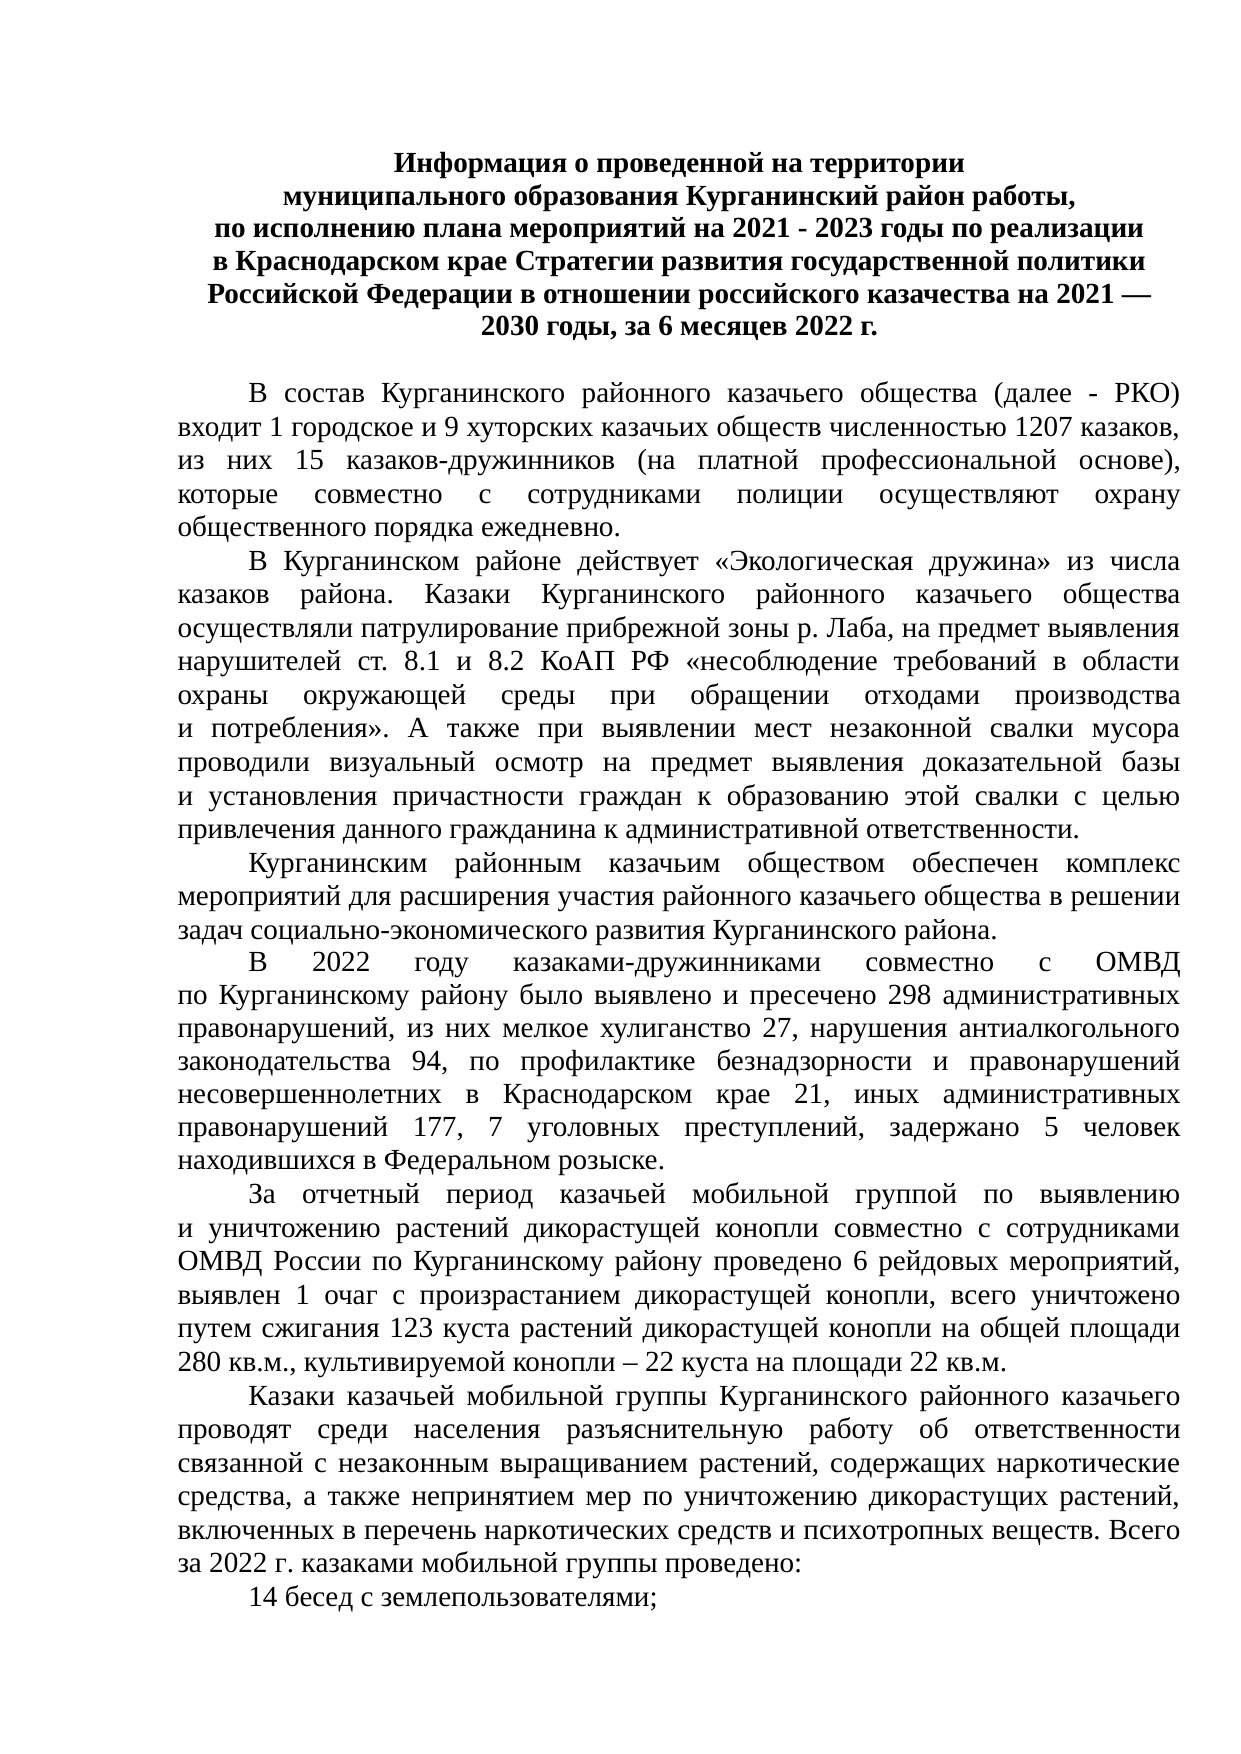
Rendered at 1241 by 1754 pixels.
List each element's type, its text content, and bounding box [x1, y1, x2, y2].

text В состав Курганинского районного казачьего общества (далее - РКО) входит 1 городское и 9 хуторских казачьих обществ численностью 1207 казаков, из них 15 казаков-дружинников (на платной профессиональной основе), которые совместно с сотрудниками полиции осуществляют охрану общественного порядка ежедневно. [177, 375, 1181, 543]
subtitle Казаки казачьей мобильной группы Курганинского районного казачьего проводят среди населения разъяснительную работу об ответственности связанной с незаконным выращиванием растений, содержащих наркотические средства, а также непринятием мер по уничтожению дикорастущих растений, включенных в перечень наркотических средств и психотропных веществ. Всего за 2022 г. казаками мобильной группы проведено: [177, 1378, 1181, 1579]
text в Краснодарском крае Стратегии развития государственной политики Российской Федерации в отношении российского казачества на 2021 — 2030 годы, за 6 месяцев 2022 г. [177, 244, 1181, 342]
text по исполнению плана мероприятий на 2021 - 2023 годы по реализации [177, 212, 1181, 244]
text За отчетный период казачьей мобильной группой по выявлению и уничтожению растений дикорастущей конопли совместно с сотрудниками ОМВД России по Курганинскому району проведено 6 рейдовых мероприятий, выявлен 1 очаг с произрастанием дикорастущей конопли, всего уничтожено путем сжигания 123 куста растений дикорастущей конопли на общей площади 280 кв.м., культивируемой конопли – 22 куста на площади 22 кв.м. [177, 1176, 1181, 1378]
text В 2022 году казаками-дружинниками совместно с ОМВД по Курганинскому району было выявлено и пресечено 298 административных правонарушений, из них мелкое хулиганство 27, нарушения антиалкогольного законодательства 94, по профилактике безнадзорности и правонарушений несовершеннолетних в Краснодарском крае 21, иных административных правонарушений 177, 7 уголовных преступлений, задержано 5 человек находившихся в Федеральном розыске. [177, 945, 1181, 1176]
subtitle 14 бесед с землепользователями; [177, 1579, 1181, 1612]
text муниципального образования Курганинский район работы, [177, 179, 1181, 212]
text В Курганинском районе действует «Экологическая дружина» из числа казаков района. Казаки Курганинского районного казачьего общества осуществляли патрулирование прибрежной зоны р. Лаба, на предмет выявления нарушителей ст. 8.1 и 8.2 КоАП РФ «несоблюдение требований в области охраны окружающей среды при обращении отходами производства и потребления». А также при выявлении мест незаконной свалки мусора проводили визуальный осмотр на предмет выявления доказательной базы и установления причастности граждан к образованию этой свалки с целью привлечения данного гражданина к административной ответственности. [177, 543, 1181, 845]
text Курганинским районным казачьим обществом обеспечен комплекс мероприятий для расширения участия районного казачьего общества в решении задач социально-экономического развития Курганинского района. [177, 845, 1181, 945]
text Информация о проведенной на территории [177, 146, 1181, 179]
